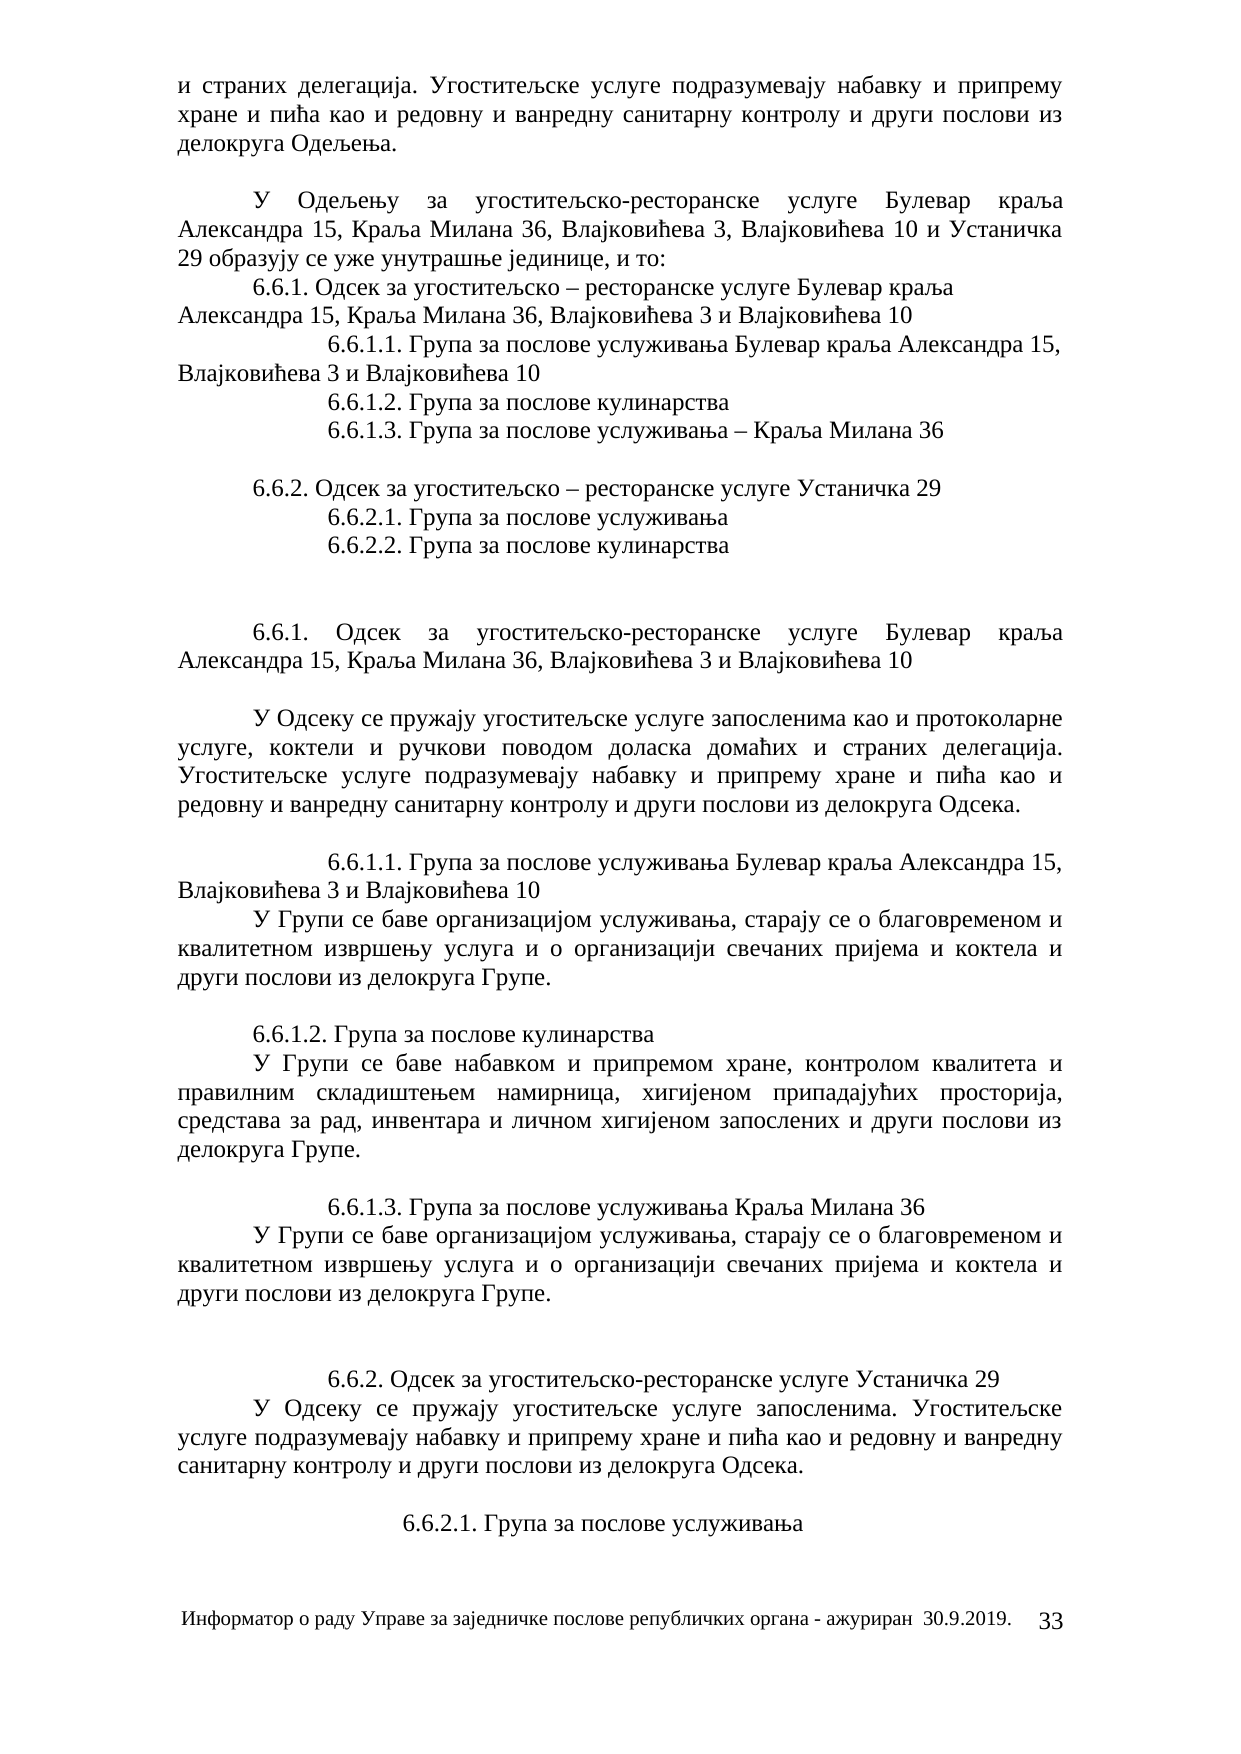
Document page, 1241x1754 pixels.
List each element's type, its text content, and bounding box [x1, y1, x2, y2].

text 6.6.2.1. Група за послове услуживања [177, 1508, 1063, 1537]
text 6.6.1.3. Група за послове услуживања Краља Милана 36 [177, 1192, 1063, 1220]
text 6.6.1.1. Група за послове услуживања Булевар краља Александра 15, Влајковићева 3 и Влајковићева 10 [177, 847, 1063, 904]
text 6.6.1.2. Група за послове кулинарства [177, 1019, 1063, 1048]
text 6.6.2.2. Група за послове кулинарства [177, 530, 1063, 559]
text 6.6.1.2. Група за послове кулинарства [177, 387, 1063, 415]
text У Одсеку се пружају угоститељске услуге запосленима као и протоколарне услуге, коктели и ручкови поводом доласка домаћих и страних делегација. Угоститељске услуге подразумевају набавку и припрему хране и пића као и редовну и ванредну санитарну контролу и други послови из делокруга Одсека. [177, 703, 1063, 818]
text У Групи се баве организацијом услуживања, старају се о благовременом и квалитетном извршењу услуга и о организацији свечаних пријема и коктела и други послови из делокруга Групе. [177, 1220, 1063, 1307]
text 6.6.2. Одсек за угоститељско-ресторанске услуге Устаничка 29 [177, 1364, 1063, 1393]
text 6.6.2.1. Група за послове услуживања [177, 502, 1063, 530]
text 6.6.1.1. Група за послове услуживања Булевар краља Александра 15, Влајковићева 3 и Влајковићева 10 [177, 329, 1063, 387]
text 6.6.1. Одсек за угоститељско – ресторанске услуге Булевар краља Александра 15, Краља Милана 36, Влајковићева 3 и Влајковићева 10 [177, 272, 1063, 329]
text У Групи се баве организацијом услуживања, старају се о благовременом и квалитетном извршењу услуга и о организацији свечаних пријема и коктела и други послови из делокруга Групе. [177, 904, 1063, 990]
text и страних делегација. Угоститељске услуге подразумевају набавку и припрему хране и пића као и редовну и ванредну санитарну контролу и други послови из делокруга Одељења. [177, 70, 1063, 157]
text У Одсеку се пружају угоститељске услуге запосленима. Угоститељске услуге подразумевају набавку и припрему хране и пића као и редовну и ванредну санитарну контролу и други послови из делокруга Одсека. [177, 1393, 1063, 1479]
text У Одељењу за угоститељско-ресторанске услуге Булевар краља Александра 15, Краља Милана 36, Влајковићева 3, Влајковићева 10 и Устаничка 29 образују се уже унутрашње јединице, и то: [177, 185, 1063, 272]
text 6.6.1.3. Група за послове услуживања – Краља Милана 36 [177, 415, 1063, 444]
text 6.6.1. Одсек за угоститељско-ресторанске услуге Булевар краља Александра 15, Краља Милана 36, Влајковићева 3 и Влајковићева 10 [177, 617, 1063, 674]
text У Групи се баве набавком и припремом хране, контролом квалитета и правилним складиштењем намирница, хигијеном припадајућих просторија, средстава за рад, инвентара и личном хигијеном запослених и други послови из делокруга Групе. [177, 1048, 1063, 1163]
text 6.6.2. Одсек за угоститељско – ресторанске услуге Устаничка 29 [177, 473, 1063, 502]
